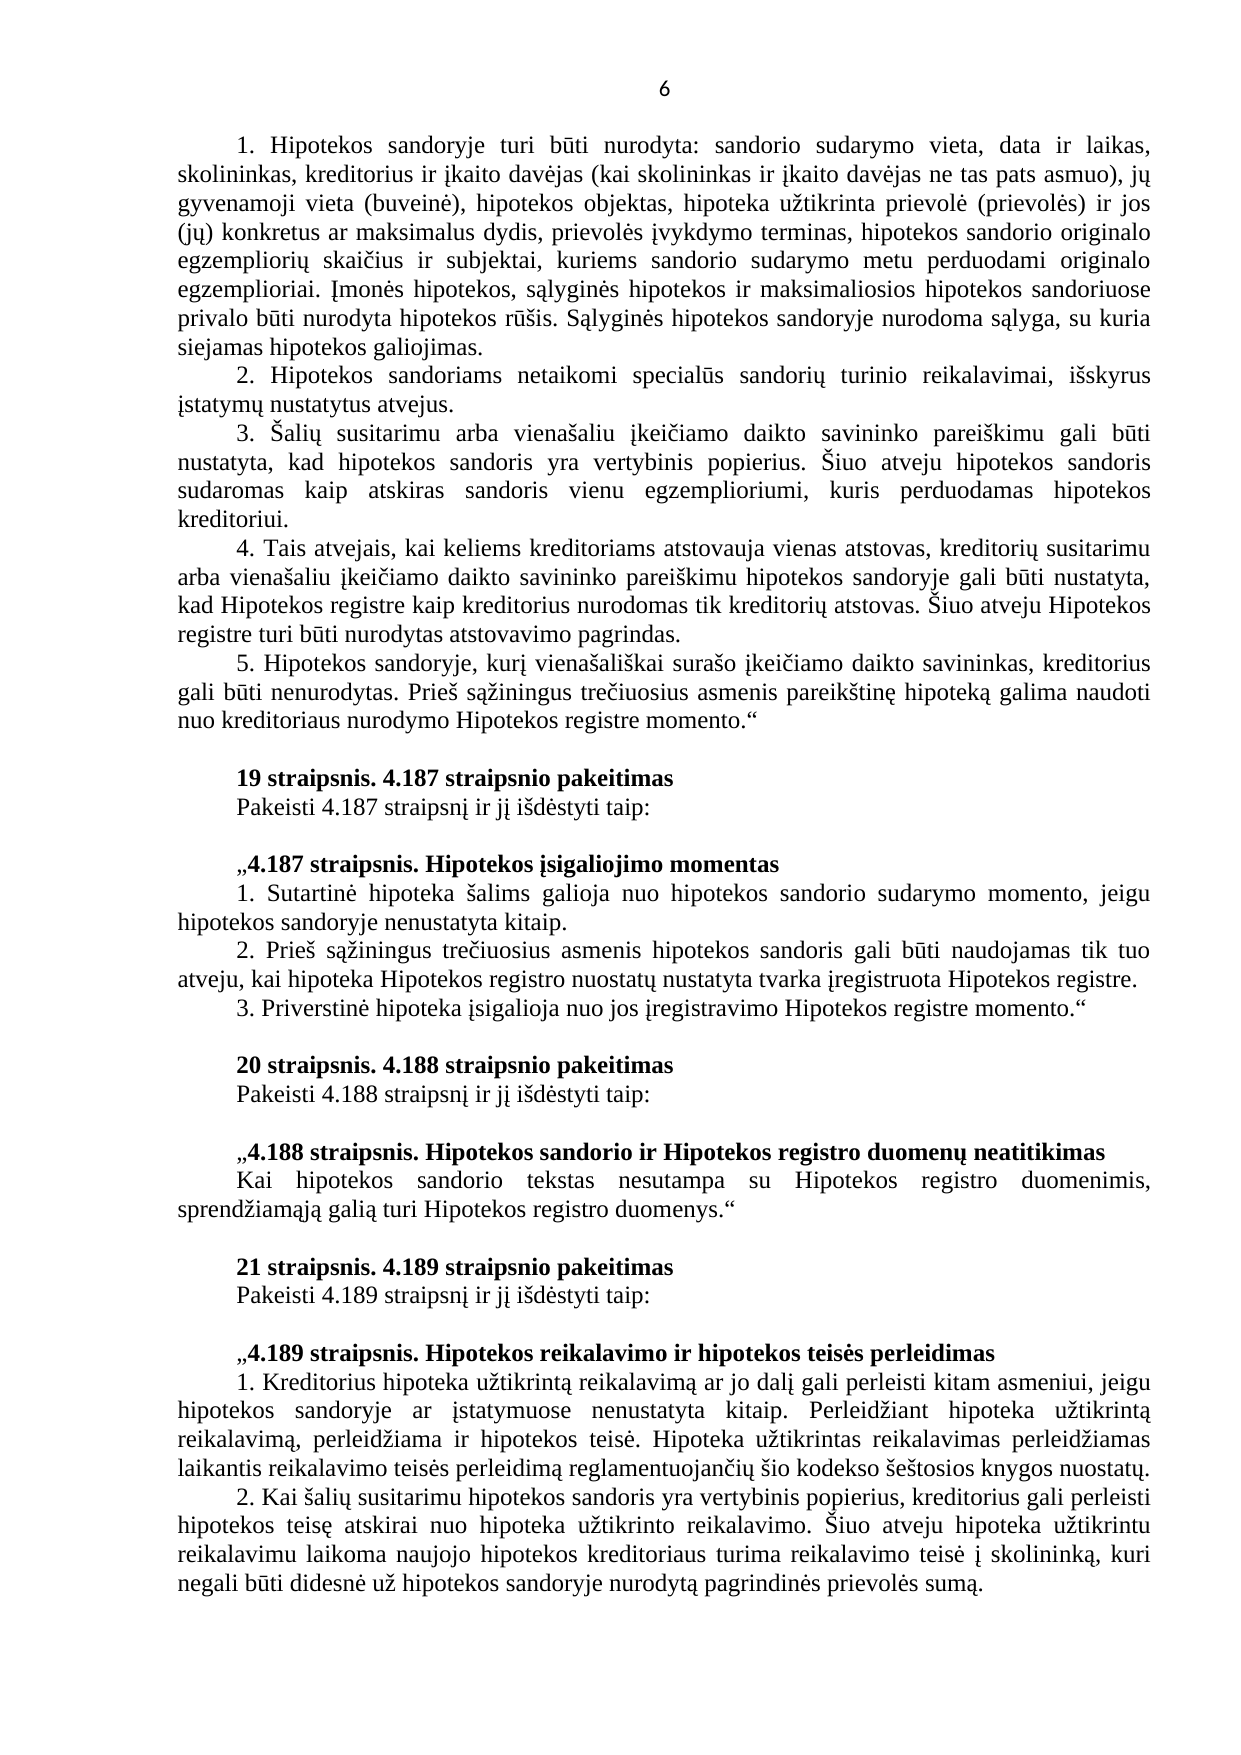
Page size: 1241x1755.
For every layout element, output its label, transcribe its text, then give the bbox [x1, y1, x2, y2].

text 20 straipsnis. 4.188 straipsnio pakeitimas [177, 1051, 1152, 1079]
text 21 straipsnis. 4.189 straipsnio pakeitimas [177, 1252, 1152, 1281]
text 2. Kai šalių susitarimu hipotekos sandoris yra vertybinis popierius, kreditorius gali perleisti hipotekos teisę atskirai nuo hipoteka užtikrinto reikalavimo. Šiuo atveju hipoteka užtikrintu reikalavimu laikoma naujojo hipotekos kreditoriaus turima reikalavimo teisė į skolininką, kuri negali būti didesnė už hipotekos sandoryje nurodytą pagrindinės prievolės sumą. [177, 1482, 1152, 1597]
text „4.188 straipsnis. Hipotekos sandorio ir Hipotekos registro duomenų neatitikimas [177, 1137, 1152, 1166]
text Kai hipotekos sandorio tekstas nesutampa su Hipotekos registro duomenimis, sprendžiamąją galią turi Hipotekos registro duomenys.“ [177, 1166, 1152, 1223]
text 4. Tais atvejais, kai keliems kreditoriams atstovauja vienas atstovas, kreditorių susitarimu arba vienašaliu įkeičiamo daikto savininko pareiškimu hipotekos sandoryje gali būti nustatyta, kad Hipotekos registre kaip kreditorius nurodomas tik kreditorių atstovas. Šiuo atveju Hipotekos registre turi būti nurodytas atstovavimo pagrindas. [177, 533, 1152, 648]
text 3. Šalių susitarimu arba vienašaliu įkeičiamo daikto savininko pareiškimu gali būti nustatyta, kad hipotekos sandoris yra vertybinis popierius. Šiuo atveju hipotekos sandoris sudaromas kaip atskiras sandoris vienu egzemplioriumi, kuris perduodamas hipotekos kreditoriui. [177, 418, 1152, 533]
text 5. Hipotekos sandoryje, kurį vienašališkai surašo įkeičiamo daikto savininkas, kreditorius gali būti nenurodytas. Prieš sąžiningus trečiuosius asmenis pareikštinę hipoteką galima naudoti nuo kreditoriaus nurodymo Hipotekos registre momento.“ [177, 648, 1152, 734]
text Pakeisti 4.188 straipsnį ir jį išdėstyti taip: [177, 1079, 1152, 1108]
text 1. Hipotekos sandoryje turi būti nurodyta: sandorio sudarymo vieta, data ir laikas, skolininkas, kreditorius ir įkaito davėjas (kai skolininkas ir įkaito davėjas ne tas pats asmuo), jų gyvenamoji vieta (buveinė), hipotekos objektas, hipoteka užtikrinta prievolė (prievolės) ir jos (jų) konkretus ar maksimalus dydis, prievolės įvykdymo terminas, hipotekos sandorio originalo egzempliorių skaičius ir subjektai, kuriems sandorio sudarymo metu perduodami originalo egzemplioriai. Įmonės hipotekos, sąlyginės hipotekos ir maksimaliosios hipotekos sandoriuose privalo būti nurodyta hipotekos rūšis. Sąlyginės hipotekos sandoryje nurodoma sąlyga, su kuria siejamas hipotekos galiojimas. [177, 131, 1152, 361]
text 19 straipsnis. 4.187 straipsnio pakeitimas [177, 763, 1152, 792]
text 1. Kreditorius hipoteka užtikrintą reikalavimą ar jo dalį gali perleisti kitam asmeniui, jeigu hipotekos sandoryje ar įstatymuose nenustatyta kitaip. Perleidžiant hipoteka užtikrintą reikalavimą, perleidžiama ir hipotekos teisė. Hipoteka užtikrintas reikalavimas perleidžiamas laikantis reikalavimo teisės perleidimą reglamentuojančių šio kodekso šeštosios knygos nuostatų. [177, 1367, 1152, 1482]
text 2. Prieš sąžiningus trečiuosius asmenis hipotekos sandoris gali būti naudojamas tik tuo atveju, kai hipoteka Hipotekos registro nuostatų nustatyta tvarka įregistruota Hipotekos registre. [177, 936, 1152, 993]
text 3. Priverstinė hipoteka įsigalioja nuo jos įregistravimo Hipotekos registre momento.“ [177, 993, 1152, 1022]
text „4.189 straipsnis. Hipotekos reikalavimo ir hipotekos teisės perleidimas [177, 1338, 1152, 1367]
text „4.187 straipsnis. Hipotekos įsigaliojimo momentas [177, 849, 1152, 878]
text 1. Sutartinė hipoteka šalims galioja nuo hipotekos sandorio sudarymo momento, jeigu hipotekos sandoryje nenustatyta kitaip. [177, 878, 1152, 936]
text Pakeisti 4.189 straipsnį ir jį išdėstyti taip: [177, 1281, 1152, 1309]
text Pakeisti 4.187 straipsnį ir jį išdėstyti taip: [177, 792, 1152, 821]
text 2. Hipotekos sandoriams netaikomi specialūs sandorių turinio reikalavimai, išskyrus įstatymų nustatytus atvejus. [177, 361, 1152, 418]
